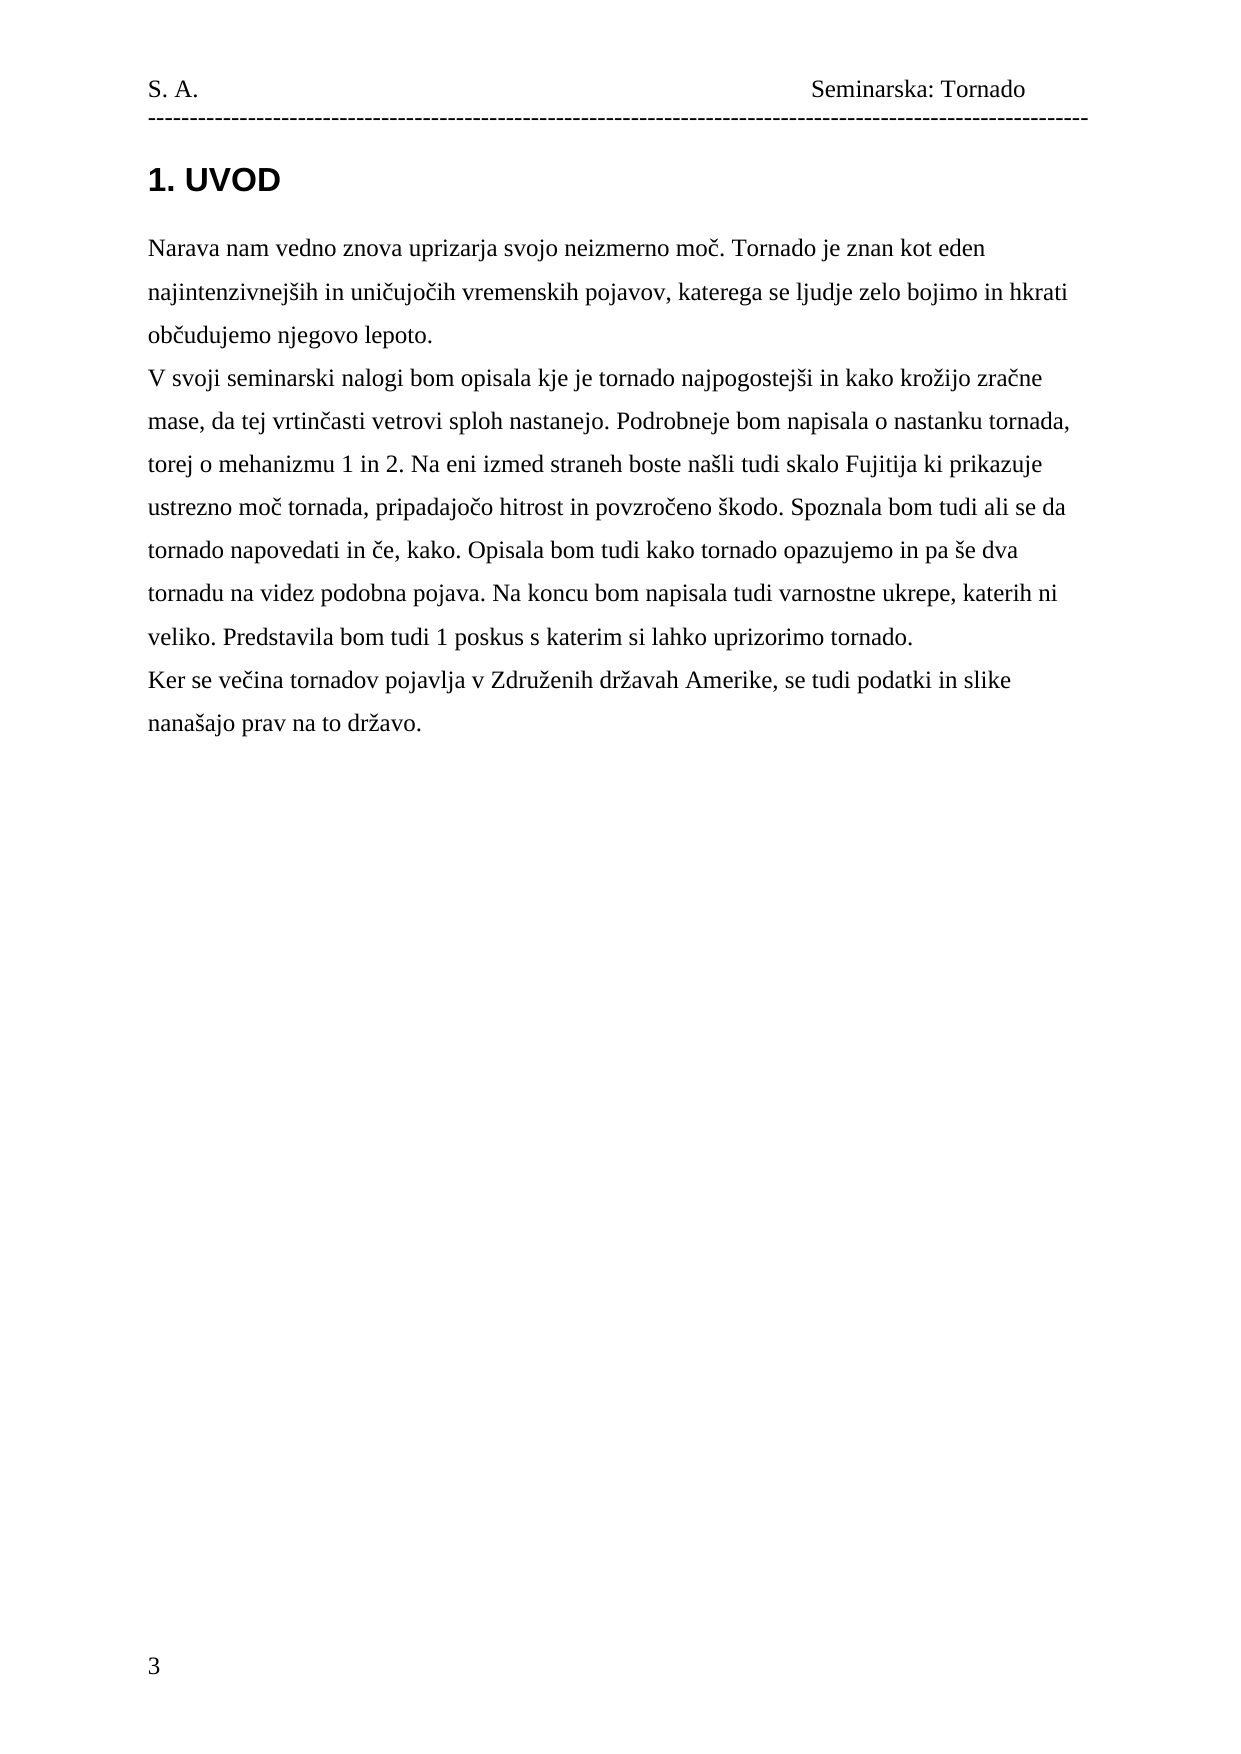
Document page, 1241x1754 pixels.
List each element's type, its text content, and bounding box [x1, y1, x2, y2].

text Narava nam vedno znova uprizarja svojo neizmerno moč. Tornado je znan kot eden najintenzivnejših in uničujočih vremenskih pojavov, katerega se ljudje zelo bojimo in hkrati občudujemo njegovo lepoto. [148, 233, 1093, 348]
text V svoji seminarski nalogi bom opisala kje je tornado najpogostejši in kako krožijo zračne mase, da tej vrtinčasti vetrovi sploh nastanejo. Podrobneje bom napisala o nastanku tornada, torej o mehanizmu 1 in 2. Na eni izmed straneh boste našli tudi skalo Fujitija ki prikazuje ustrezno moč tornada, pripadajočo hitrost in povzročeno škodo. Spoznala bom tudi ali se da tornado napovedati in če, kako. Opisala bom tudi kako tornado opazujemo in pa še dva tornadu na videz podobna pojava. Na koncu bom napisala tudi varnostne ukrepe, katerih ni veliko. Predstavila bom tudi 1 poskus s katerim si lahko uprizorimo tornado. [148, 363, 1093, 650]
subtitle 1. UVOD [148, 160, 1093, 198]
text Ker se večina tornadov pojavlja v Združenih državah Amerike, se tudi podatki in slike nanašajo prav na to državo. [148, 665, 1093, 780]
